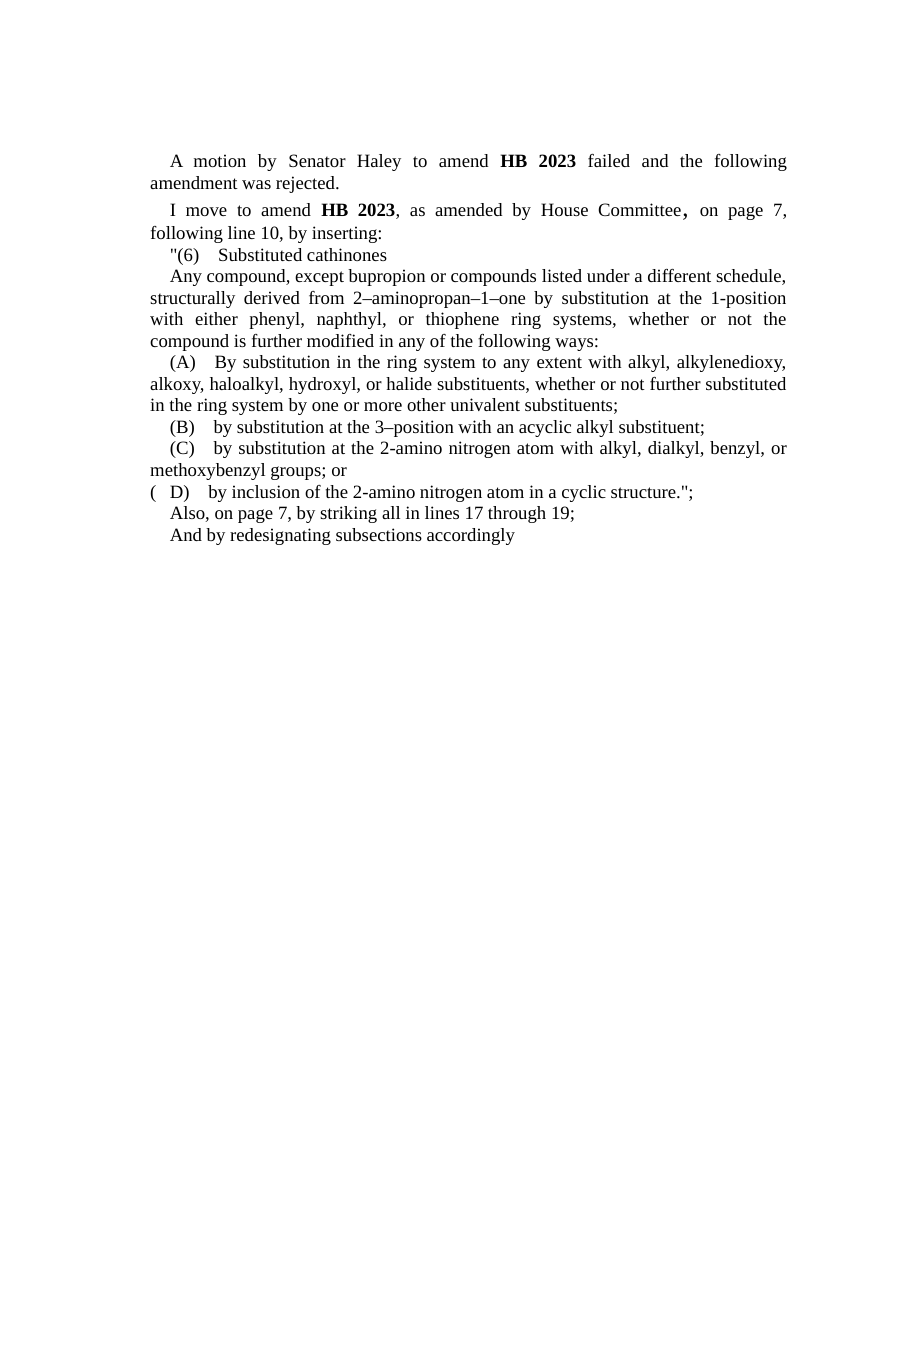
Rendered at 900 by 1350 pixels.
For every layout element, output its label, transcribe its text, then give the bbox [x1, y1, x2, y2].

text (B) by substitution at the 3–position with an acyclic alkyl substituent; [150, 416, 787, 437]
text I move to amend HB 2023, as amended by House Committee, on page 7, following line 10, by inserting: [150, 193, 787, 243]
text Also, on page 7, by striking all in lines 17 through 19; [150, 502, 787, 524]
text (A) By substitution in the ring system to any extent with alkyl, alkylenedioxy, alkoxy, haloalkyl, hydroxyl, or halide substituents, whether or not further substituted in the ring system by one or more other univalent substituents; [150, 351, 787, 416]
text "(6) Substituted cathinones [150, 243, 787, 265]
text (C) by substitution at the 2-amino nitrogen atom with alkyl, dialkyl, benzyl, or methoxybenzyl groups; or [150, 437, 787, 481]
text ( D) by inclusion of the 2-amino nitrogen atom in a cyclic structure."; [150, 481, 787, 502]
text A motion by Senator Haley to amend HB 2023 failed and the following amendment was rejected. [150, 150, 787, 193]
text And by redesignating subsections accordingly [150, 524, 787, 545]
text Any compound, except bupropion or compounds listed under a different schedule, structurally derived from 2–aminopropan–1–one by substitution at the 1-position with either phenyl, naphthyl, or thiophene ring systems, whether or not the compound is further modified in any of the following ways: [150, 265, 787, 351]
